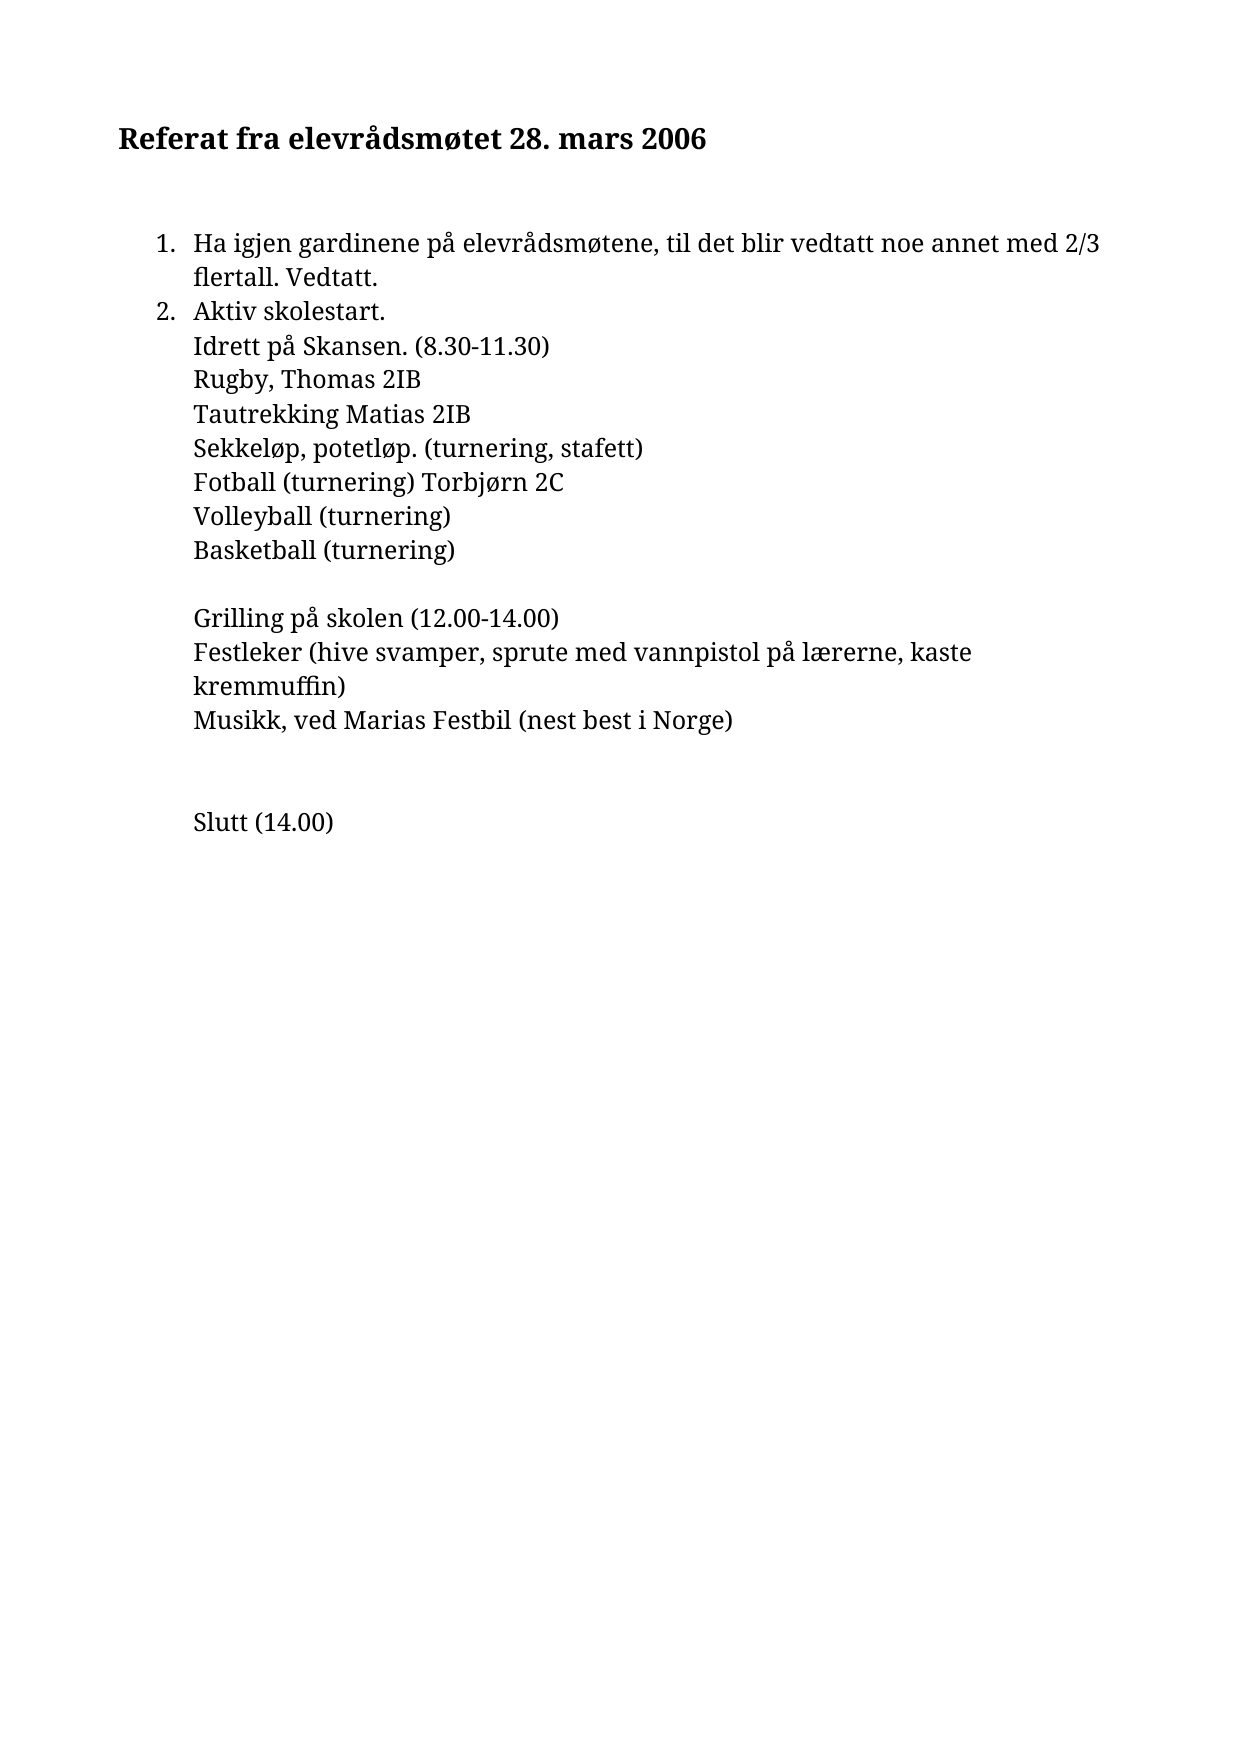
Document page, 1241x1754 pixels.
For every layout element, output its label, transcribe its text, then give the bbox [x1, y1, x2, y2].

text Referat fra elevrådsmøtet 28. mars 2006 [118, 118, 1122, 158]
list Fotball (turnering) Torbjørn 2C [156, 464, 1122, 498]
list Rugby, Thomas 2IB [156, 362, 1122, 396]
list Aktiv skolestart. [156, 294, 1122, 328]
list Volleyball (turnering) [156, 498, 1122, 532]
list Tautrekking Matias 2IB [156, 396, 1122, 430]
list Idrett på Skansen. (8.30-11.30) [156, 328, 1122, 362]
list Slutt (14.00) [156, 805, 1122, 839]
list Musikk, ved Marias Festbil (nest best i Norge) [156, 703, 1122, 737]
list Grilling på skolen (12.00-14.00) [156, 601, 1122, 635]
list Sekkeløp, potetløp. (turnering, stafett) [156, 430, 1122, 464]
list Basketball (turnering) [156, 532, 1122, 567]
list Festleker (hive svamper, sprute med vannpistol på lærerne, kaste kremmuffin) [156, 635, 1122, 703]
list Ha igjen gardinene på elevrådsmøtene, til det blir vedtatt noe annet med 2/3 flertall. Vedtatt. [156, 226, 1122, 294]
